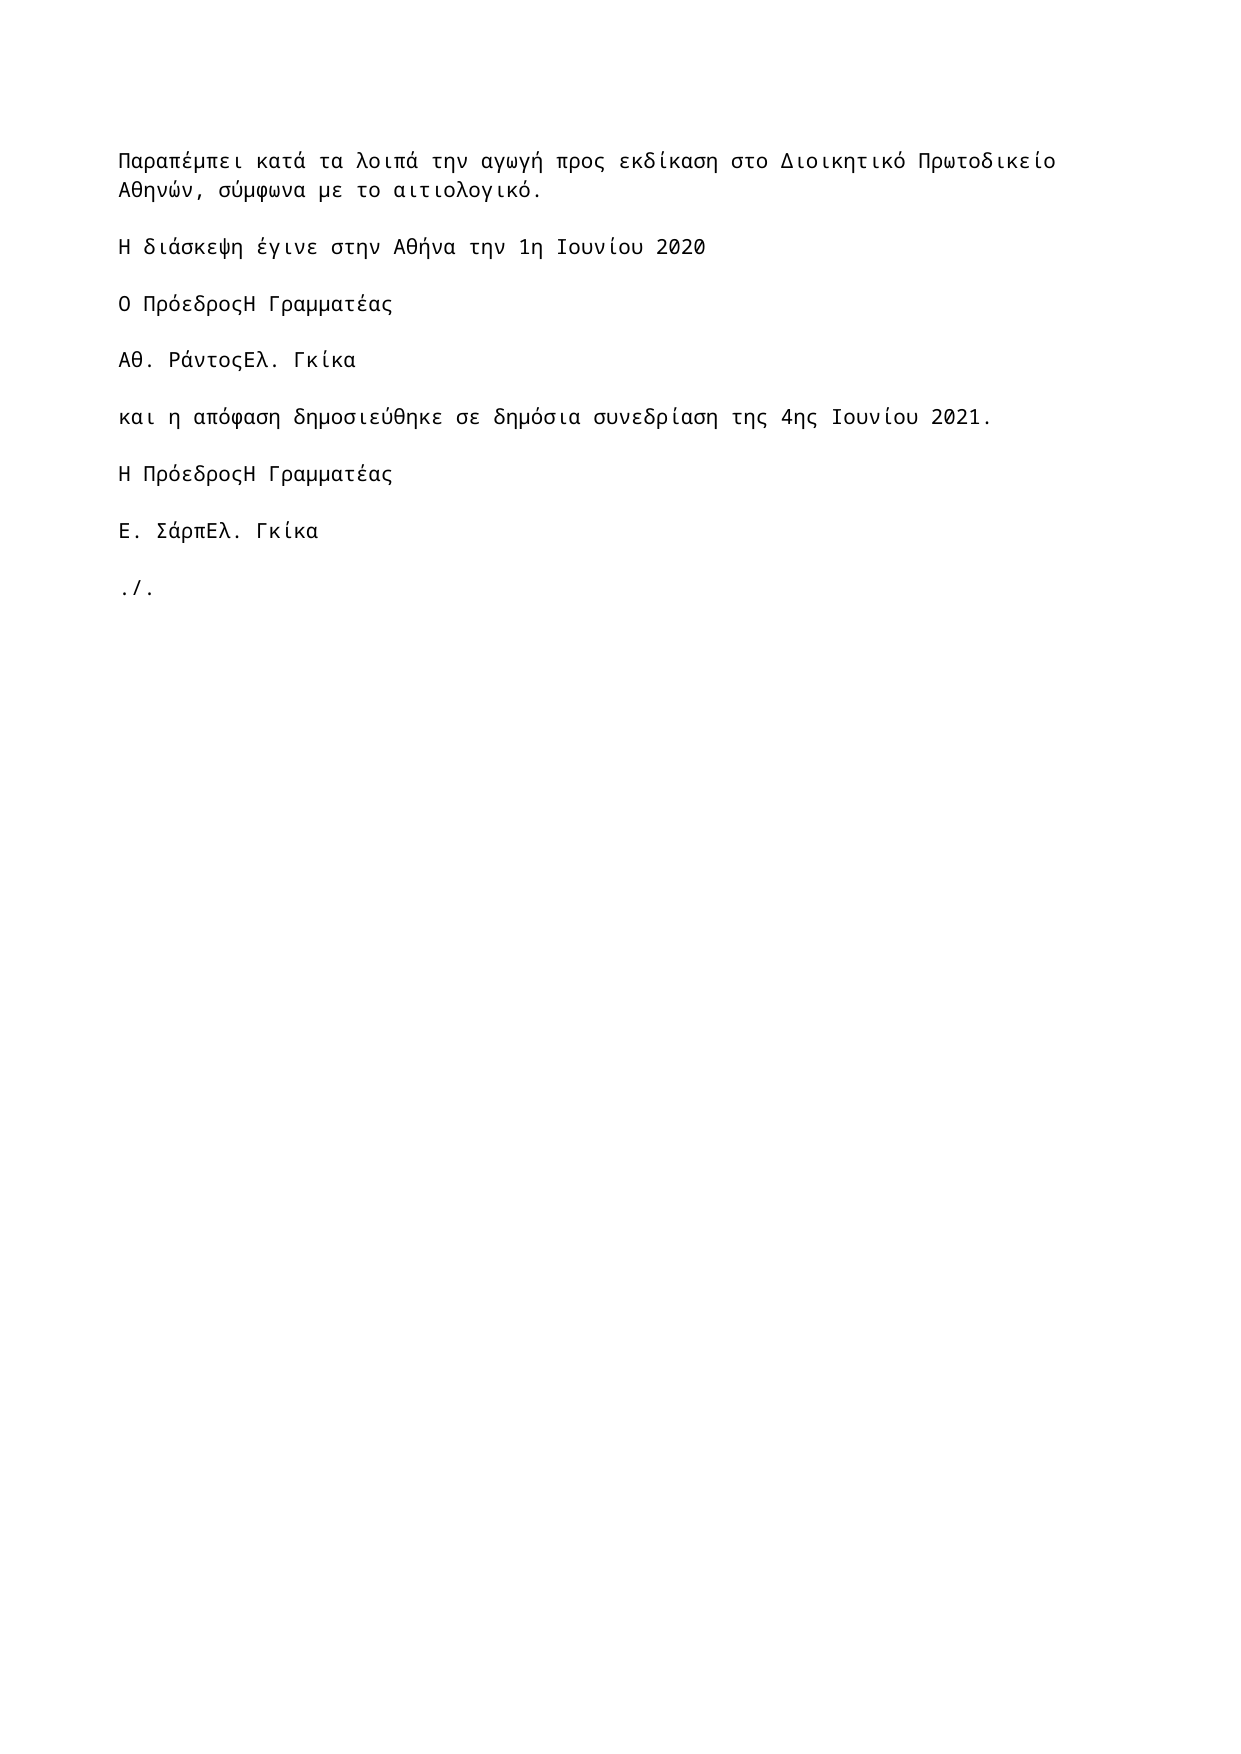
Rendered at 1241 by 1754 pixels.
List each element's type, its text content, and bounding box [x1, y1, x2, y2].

text Η διάσκεψη έγινε στην Αθήνα την 1η Ιουνίου 2020 [118, 232, 1122, 260]
text Παραπέμπει κατά τα λοιπά την αγωγή προς εκδίκαση στο Διοικητικό Πρωτοδικείο Αθηνών, σύμφωνα με το αιτιολογικό. [118, 147, 1122, 203]
text ./. [118, 573, 1122, 602]
text Ε. ΣάρπΕλ. Γκίκα [118, 516, 1122, 545]
text και η απόφαση δημοσιεύθηκε σε δημόσια συνεδρίαση της 4ης Ιουνίου 2021. [118, 402, 1122, 431]
text Ο ΠρόεδροςΗ Γραμματέας [118, 289, 1122, 317]
text Αθ. ΡάντοςΕλ. Γκίκα [118, 346, 1122, 374]
text Η ΠρόεδροςΗ Γραμματέας [118, 459, 1122, 488]
